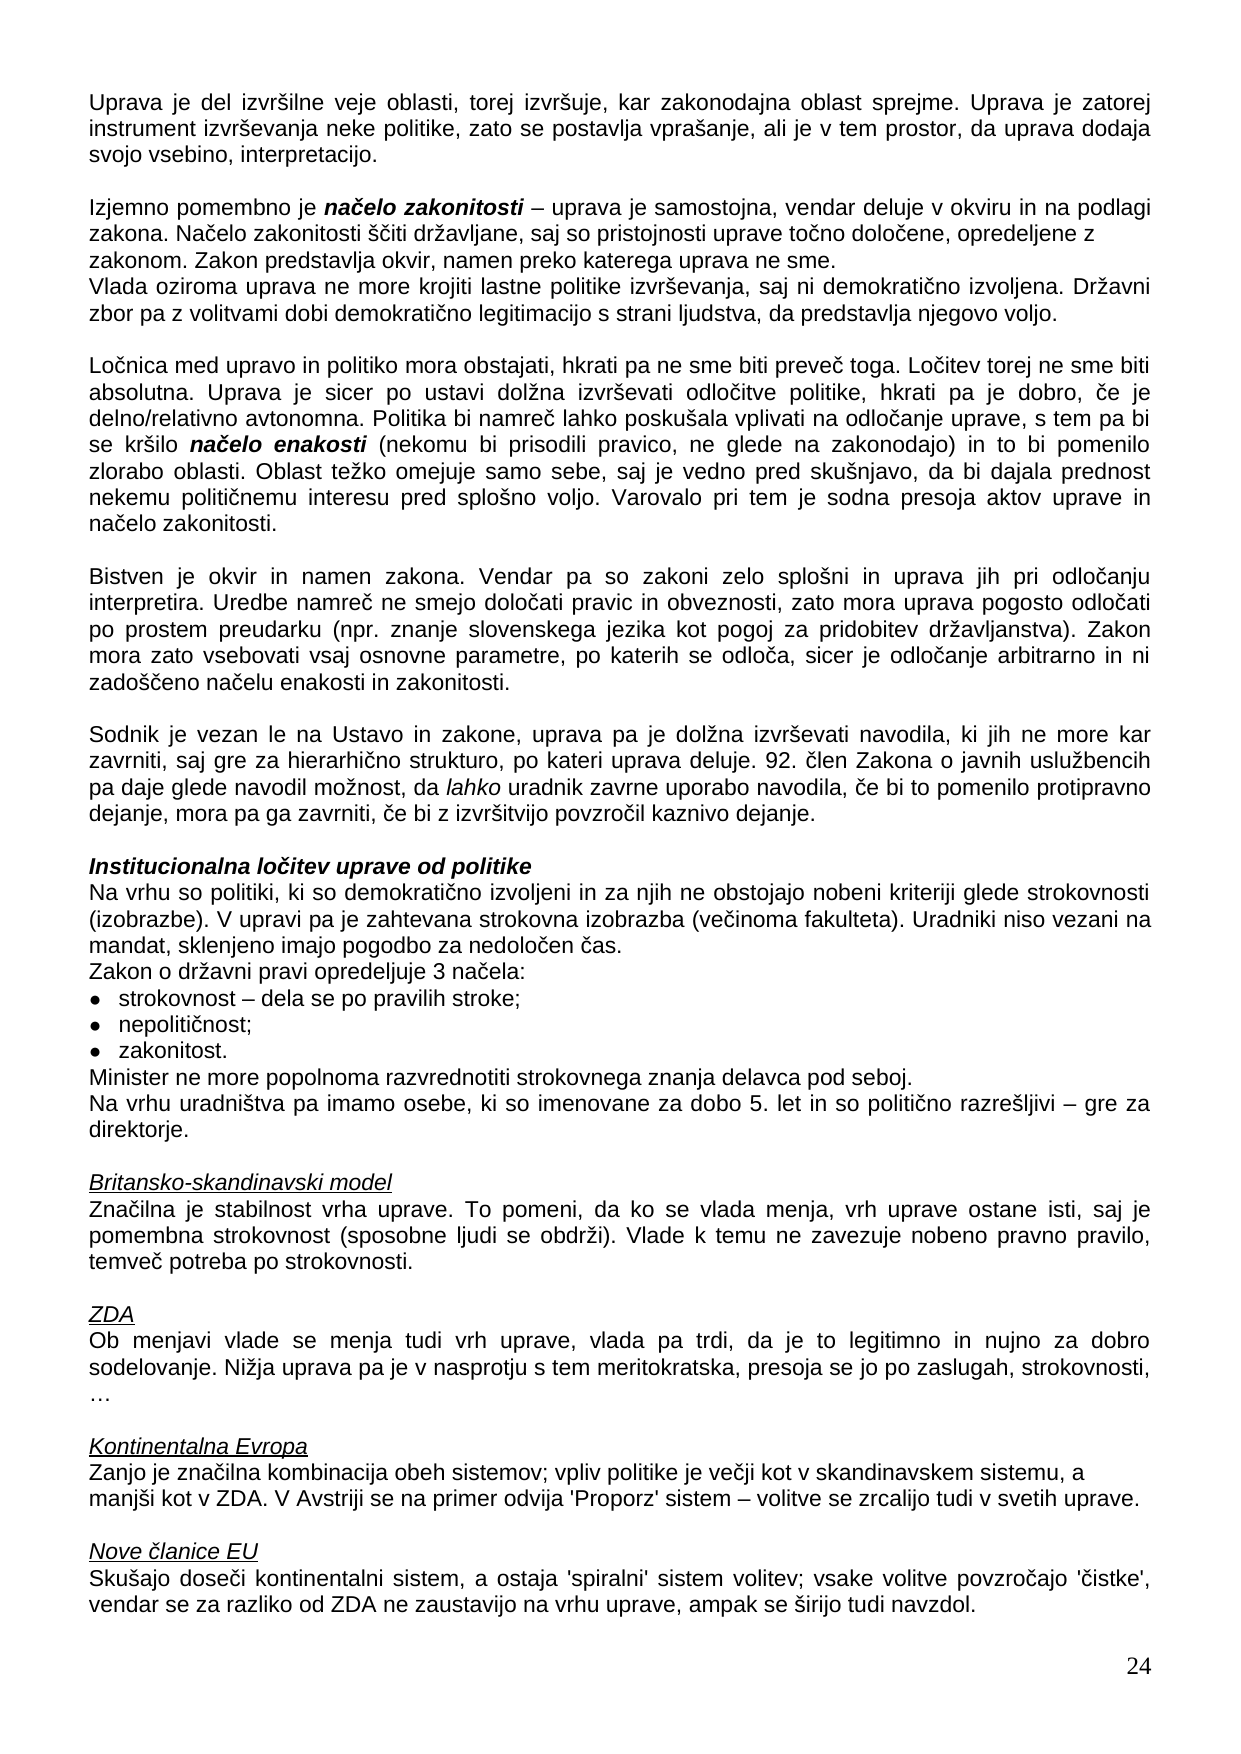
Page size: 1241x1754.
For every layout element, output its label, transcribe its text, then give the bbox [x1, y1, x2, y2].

text Institucionalna ločitev uprave od politike [89, 853, 1152, 879]
text Ob menjavi vlade se menja tudi vrh uprave, vlada pa trdi, da je to legitimno in nujno za dobro sodelovanje. Nižja uprava pa je v nasprotju s tem meritokratska, presoja se jo po zaslugah, strokovnosti,… [89, 1327, 1152, 1406]
text Nove članice EU [89, 1538, 1152, 1564]
list nepolitičnost; [89, 1011, 1152, 1037]
text Vlada oziroma uprava ne more krojiti lastne politike izvrševanja, saj ni demokratično izvoljena. Državni zbor pa z volitvami dobi demokratično legitimacijo s strani ljudstva, da predstavlja njegovo voljo. [89, 273, 1152, 326]
text Na vrhu so politiki, ki so demokratično izvoljeni in za njih ne obstojajo nobeni kriteriji glede strokovnosti (izobrazbe). V upravi pa je zahtevana strokovna izobrazba (večinoma fakulteta). Uradniki niso vezani na mandat, sklenjeno imajo pogodbo za nedoločen čas. [89, 879, 1152, 958]
text Kontinentalna Evropa [89, 1433, 1152, 1459]
text Sodnik je vezan le na Ustavo in zakone, uprava pa je dolžna izvrševati navodila, ki jih ne more kar zavrniti, saj gre za hierarhično strukturo, po kateri uprava deluje. 92. člen Zakona o javnih uslužbencih pa daje glede navodil možnost, da lahko uradnik zavrne uporabo navodila, če bi to pomenilo protipravno dejanje, mora pa ga zavrniti, če bi z izvršitvijo povzročil kaznivo dejanje. [89, 721, 1152, 827]
text Značilna je stabilnost vrha uprave. To pomeni, da ko se vlada menja, vrh uprave ostane isti, saj je pomembna strokovnost (sposobne ljudi se obdrži). Vlade k temu ne zavezuje nobeno pravno pravilo, temveč potreba po strokovnosti. [89, 1196, 1152, 1274]
text Zanjo je značilna kombinacija obeh sistemov; vpliv politike je večji kot v skandinavskem sistemu, a [89, 1459, 1152, 1485]
text Britansko-skandinavski model [89, 1169, 1152, 1196]
text Bistven je okvir in namen zakona. Vendar pa so zakoni zelo splošni in uprava jih pri odločanju interpretira. Uredbe namreč ne smejo določati pravic in obveznosti, zato mora uprava pogosto odločati po prostem preudarku (npr. znanje slovenskega jezika kot pogoj za pridobitev državljanstva). Zakon mora zato vsebovati vsaj osnovne parametre, po katerih se odloča, sicer je odločanje arbitrarno in ni zadoščeno načelu enakosti in zakonitosti. [89, 563, 1152, 695]
list zakonitost. [89, 1037, 1152, 1064]
text Izjemno pomembno je načelo zakonitosti – uprava je samostojna, vendar deluje v okviru in na podlagi zakona. Načelo zakonitosti ščiti državljane, saj so pristojnosti uprave točno določene, opredeljene z [89, 194, 1152, 247]
text ZDA [89, 1301, 1152, 1327]
text Uprava je del izvršilne veje oblasti, torej izvršuje, kar zakonodajna oblast sprejme. Uprava je zatorej instrument izvrševanja neke politike, zato se postavlja vprašanje, ali je v tem prostor, da uprava dodaja svojo vsebino, interpretacijo. [89, 89, 1152, 168]
text Na vrhu uradništva pa imamo osebe, ki so imenovane za dobo 5. let in so politično razrešljivi – gre za direktorje. [89, 1090, 1152, 1143]
text Ločnica med upravo in politiko mora obstajati, hkrati pa ne sme biti preveč toga. Ločitev torej ne sme biti absolutna. Uprava je sicer po ustavi dolžna izvrševati odločitve politike, hkrati pa je dobro, če je delno/relativno avtonomna. Politika bi namreč lahko poskušala vplivati na odločanje uprave, s tem pa bi se kršilo načelo enakosti (nekomu bi prisodili pravico, ne glede na zakonodajo) in to bi pomenilo zlorabo oblasti. Oblast težko omejuje samo sebe, saj je vedno pred skušnjavo, da bi dajala prednost nekemu političnemu interesu pred splošno voljo. Varovalo pri tem je sodna presoja aktov uprave in načelo zakonitosti. [89, 352, 1152, 537]
text Minister ne more popolnoma razvrednotiti strokovnega znanja delavca pod seboj. [89, 1064, 1152, 1090]
list strokovnost – dela se po pravilih stroke; [89, 985, 1152, 1011]
text manjši kot v ZDA. V Avstriji se na primer odvija 'Proporz' sistem – volitve se zrcalijo tudi v svetih uprave. [89, 1485, 1152, 1512]
text Zakon o državni pravi opredeljuje 3 načela: [89, 958, 1152, 985]
text Skušajo doseči kontinentalni sistem, a ostaja 'spiralni' sistem volitev; vsake volitve povzročajo 'čistke', vendar se za razliko od ZDA ne zaustavijo na vrhu uprave, ampak se širijo tudi navzdol. [89, 1564, 1152, 1617]
text zakonom. Zakon predstavlja okvir, namen preko katerega uprava ne sme. [89, 247, 1152, 273]
